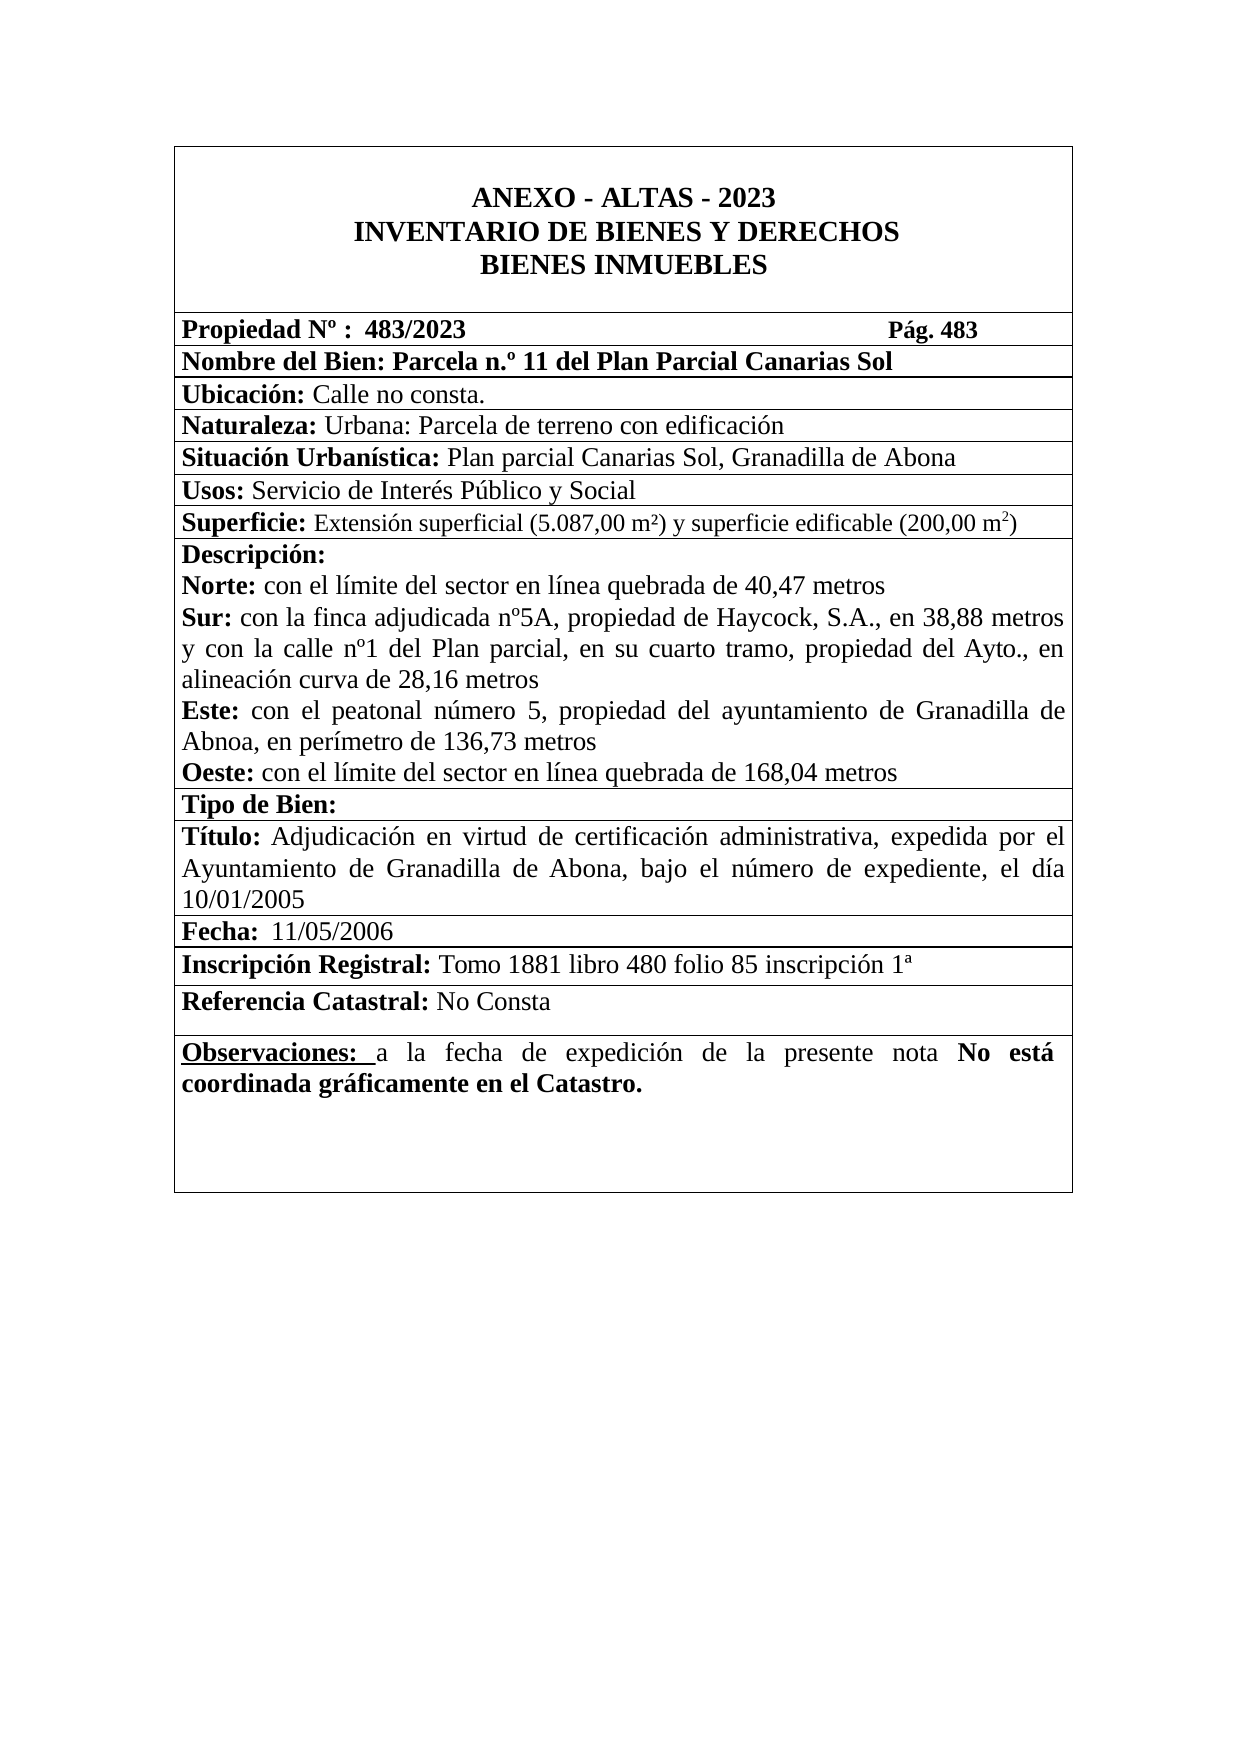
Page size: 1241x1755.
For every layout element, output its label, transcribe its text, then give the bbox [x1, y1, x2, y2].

table_cell Naturaleza: Urbana: Parcela de terreno con edificación [175, 410, 1072, 441]
table_cell Ubicación: Calle no consta. [175, 378, 1072, 409]
table_cell Propiedad Nº : 483/2023 Pág. 483 [175, 313, 1072, 345]
table_cell Descripción: Norte: con el límite del sector en línea quebrada de 40,47 metros Sur: con la finca adjudicada nº5A, propiedad de Haycock, S.A., en 38,88 metros y con la calle nº1 del Plan parcial, en su cuarto tramo, propiedad del Ayto., en alineación curva de 28,16 metros Este: con el peatonal número 5, propiedad del ayuntamiento de Granadilla de Abnoa, en perímetro de 136,73 metros Oeste: con el límite del sector en línea quebrada de 168,04 metros [175, 539, 1072, 788]
table_cell Fecha: 11/05/2006 [175, 916, 1072, 946]
table_cell Situación Urbanística: Plan parcial Canarias Sol, Granadilla de Abona [175, 442, 1072, 473]
table_cell Observaciones: a la fecha de expedición de la presente nota No está coordinada gráficamente en el Catastro. [175, 1036, 1072, 1192]
table_cell Usos: Servicio de Interés Público y Social [175, 475, 1072, 505]
table_header ANEXO - ALTAS - 2023 INVENTARIO DE BIENES Y DERECHOS BIENES INMUEBLES [175, 147, 1072, 312]
table_cell Tipo de Bien: [175, 789, 1072, 820]
table_cell Inscripción Registral: Tomo 1881 libro 480 folio 85 inscripción 1ª [175, 948, 1072, 985]
table_cell Nombre del Bien: Parcela n.º 11 del Plan Parcial Canarias Sol [175, 346, 1072, 376]
table_cell Superficie: Extensión superficial (5.087,00 m²) y superficie edificable (200,00 m2) [175, 506, 1072, 538]
table_cell Referencia Catastral: No Consta [175, 986, 1072, 1035]
table_cell Título: Adjudicación en virtud de certificación administrativa, expedida por el Ayuntamiento de Granadilla de Abona, bajo el número de expediente, el día 10/01/2005 [175, 821, 1072, 915]
